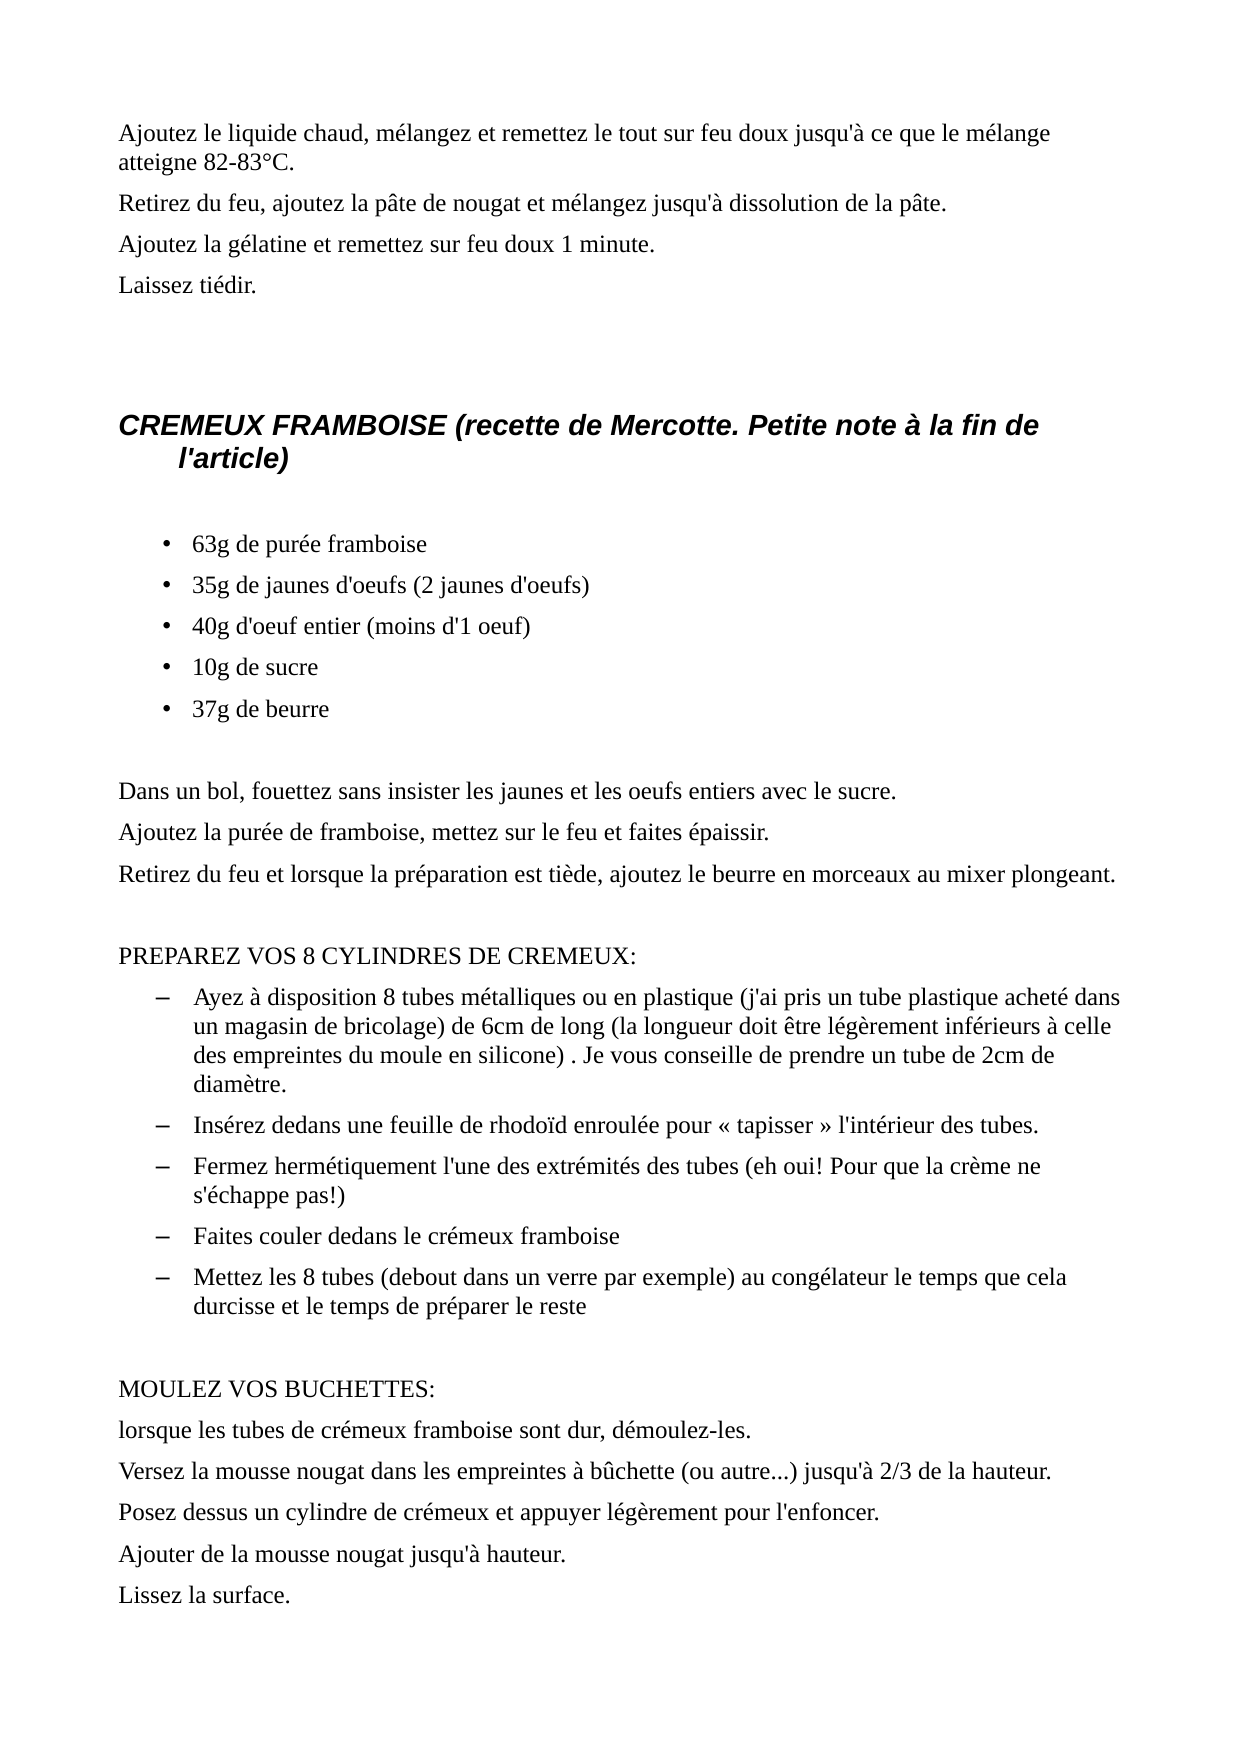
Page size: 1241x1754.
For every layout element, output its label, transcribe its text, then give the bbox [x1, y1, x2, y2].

list Insérez dedans une feuille de rhodoïd enroulée pour « tapisser » l'intérieur des tubes. [156, 1110, 1122, 1139]
list Ayez à disposition 8 tubes métalliques ou en plastique (j'ai pris un tube plastique acheté dans un magasin de bricolage) de 6cm de long (la longueur doit être légèrement inférieurs à celle des empreintes du moule en silicone) . Je vous conseille de prendre un tube de 2cm de diamètre. [156, 982, 1122, 1097]
text PREPAREZ VOS 8 CYLINDRES DE CREMEUX: [118, 941, 1122, 970]
text Ajoutez la purée de framboise, mettez sur le feu et faites épaissir. [118, 817, 1122, 846]
list 40g d'oeuf entier (moins d'1 oeuf) [162, 611, 1122, 640]
text MOULEZ VOS BUCHETTES: [118, 1374, 1122, 1402]
text Dans un bol, fouettez sans insister les jaunes et les oeufs entiers avec le sucre. [118, 776, 1122, 805]
text lorsque les tubes de crémeux framboise sont dur, démoulez-les. [118, 1415, 1122, 1444]
subtitle CREMEUX FRAMBOISE (recette de Mercotte. Petite note à la fin de l'article) [118, 408, 1122, 475]
text Retirez du feu, ajoutez la pâte de nougat et mélangez jusqu'à dissolution de la pâte. [118, 188, 1122, 217]
list 37g de beurre [162, 694, 1122, 722]
list Fermez hermétiquement l'une des extrémités des tubes (eh oui! Pour que la crème ne s'échappe pas!) [156, 1151, 1122, 1209]
text Versez la mousse nougat dans les empreintes à bûchette (ou autre...) jusqu'à 2/3 de la hauteur. [118, 1456, 1122, 1485]
text Posez dessus un cylindre de crémeux et appuyer légèrement pour l'enfoncer. [118, 1497, 1122, 1526]
text Laissez tiédir. [118, 271, 1122, 299]
list Mettez les 8 tubes (debout dans un verre par exemple) au congélateur le temps que cela durcisse et le temps de préparer le reste [156, 1262, 1122, 1320]
text Retirez du feu et lorsque la préparation est tiède, ajoutez le beurre en morceaux au mixer plongeant. [118, 859, 1122, 887]
text Ajouter de la mousse nougat jusqu'à hauteur. [118, 1539, 1122, 1567]
list 10g de sucre [162, 652, 1122, 681]
text Lissez la surface. [118, 1580, 1122, 1609]
text Ajoutez la gélatine et remettez sur feu doux 1 minute. [118, 229, 1122, 258]
list 35g de jaunes d'oeufs (2 jaunes d'oeufs) [162, 570, 1122, 599]
text Ajoutez le liquide chaud, mélangez et remettez le tout sur feu doux jusqu'à ce que le mélange atteigne 82-83°C. [118, 118, 1122, 176]
list Faites couler dedans le crémeux framboise [156, 1221, 1122, 1250]
list 63g de purée framboise [162, 529, 1122, 557]
